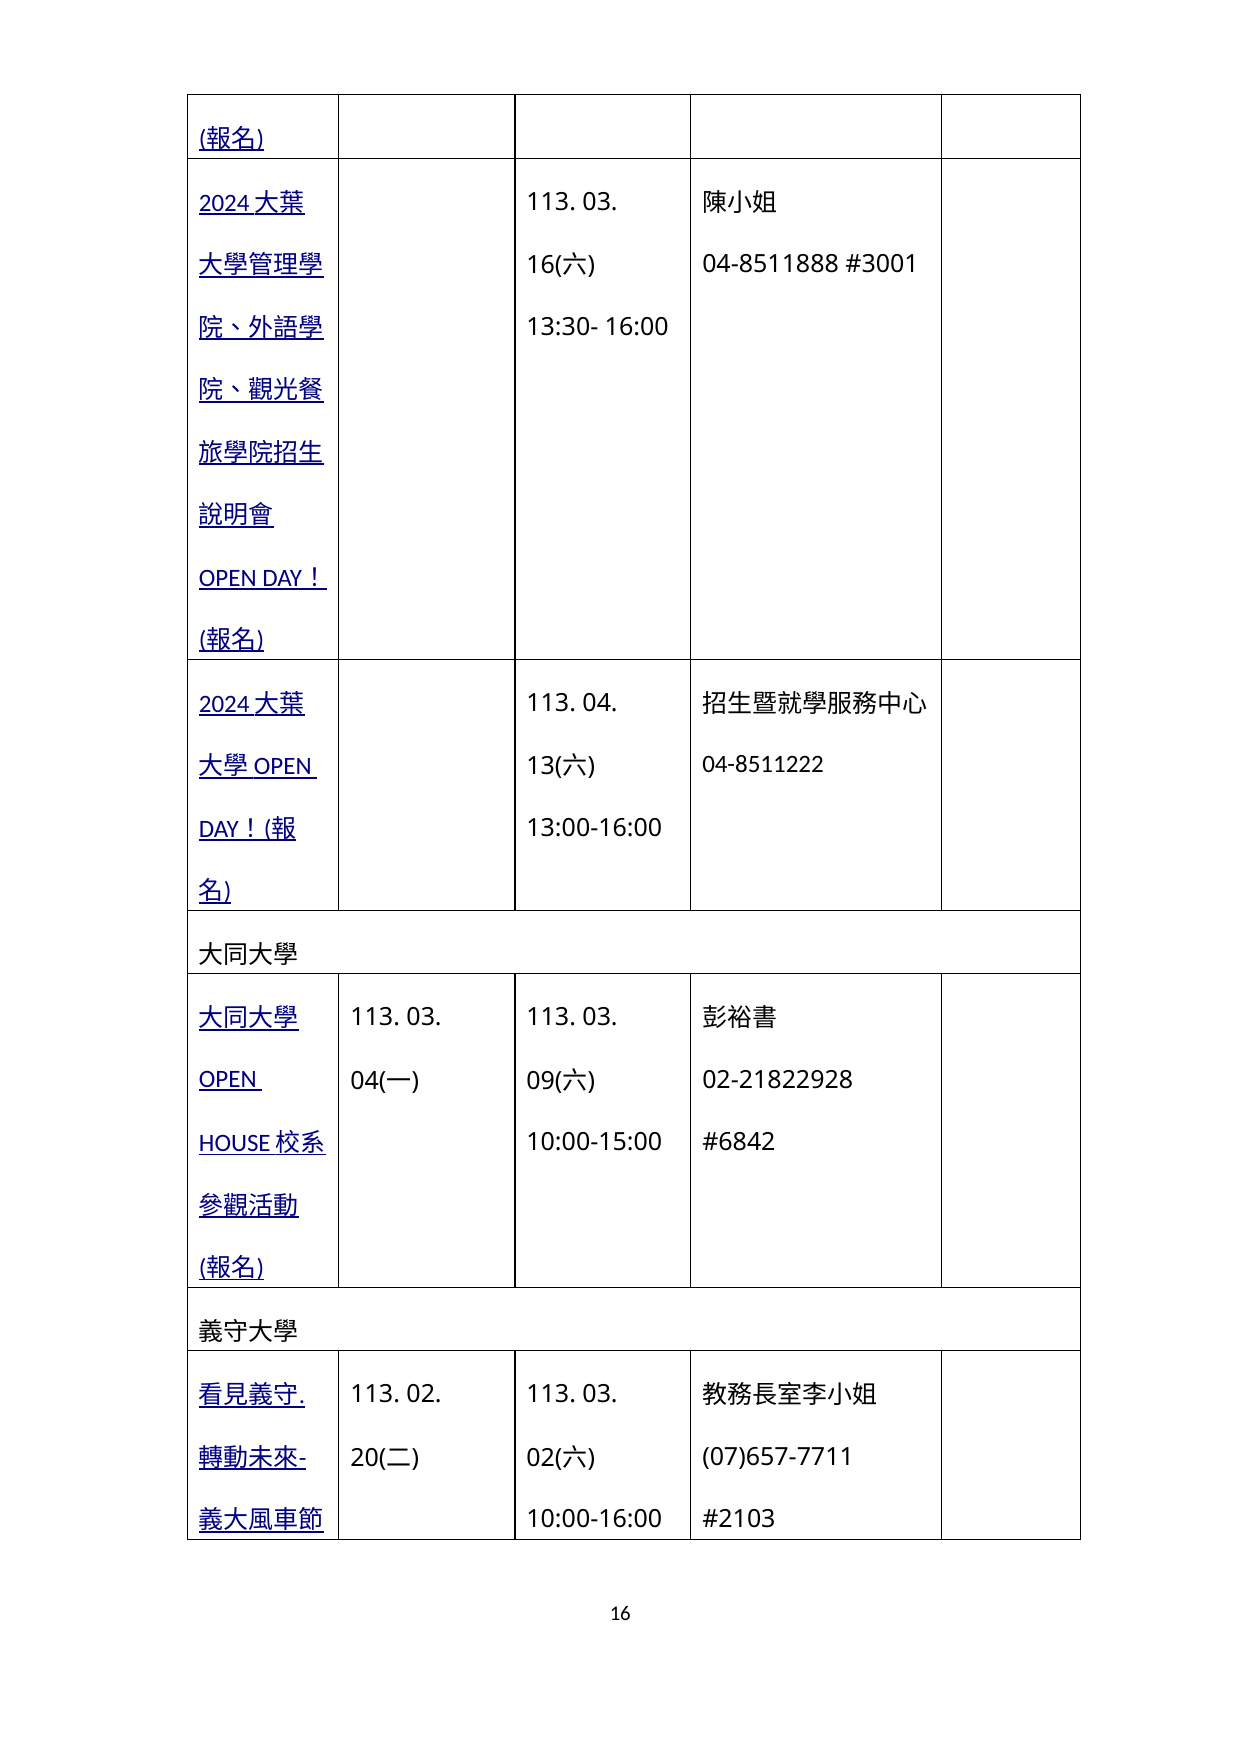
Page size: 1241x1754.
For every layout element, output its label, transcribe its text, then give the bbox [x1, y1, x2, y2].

table_cell 113. 03. 16(六) 13:30- 16:00 [516, 159, 690, 659]
table_cell 義守大學 [188, 1288, 1080, 1350]
table_cell [691, 95, 941, 158]
table_cell [339, 159, 514, 659]
table_cell [1081, 94, 1085, 158]
table_cell 招生暨就學服務中心04-8511222 [691, 660, 941, 910]
table_cell [1081, 910, 1085, 973]
table_cell 113. 03. 02(六) 10:00-16:00 [516, 1351, 690, 1539]
table_cell [1081, 973, 1085, 1287]
table_cell 大同大學 [188, 911, 1080, 973]
table_cell 113. 03. 09(六) 10:00-15:00 [516, 974, 690, 1287]
table_cell 2024大葉大學OPEN DAY！(報名) [188, 660, 338, 910]
table_cell 看見義守.轉動未來-義大風車節 [188, 1351, 338, 1539]
table_cell 113. 04. 13(六) 13:00-16:00 [516, 660, 690, 910]
table_cell (報名) [188, 95, 338, 158]
table_cell [942, 660, 1080, 910]
table_cell [1081, 659, 1085, 910]
table_cell [1081, 158, 1085, 659]
table_cell 2024大葉大學管理學院、外語學院、觀光餐旅學院招生說明會OPEN DAY！(報名) [188, 159, 338, 659]
table_cell [516, 95, 690, 158]
table_cell [942, 1351, 1080, 1539]
table_cell [1081, 1287, 1085, 1350]
table_cell 113. 02. 20(二) [339, 1351, 514, 1539]
table_cell 教務長室李小姐(07)657-7711 #2103 [691, 1351, 941, 1539]
table_cell [339, 95, 514, 158]
table_cell 彭裕書 02-21822928 #6842 [691, 974, 941, 1287]
table_cell [942, 159, 1080, 659]
table_cell [942, 974, 1080, 1287]
table_cell [339, 660, 514, 910]
table_cell [942, 95, 1080, 158]
table_cell [1081, 1350, 1085, 1539]
table_cell 陳小姐 04-8511888 #3001 [691, 159, 941, 659]
table_cell 大同大學OPEN HOUSE校系參觀活動(報名) [188, 974, 338, 1287]
table_cell 113. 03. 04(一) [339, 974, 514, 1287]
